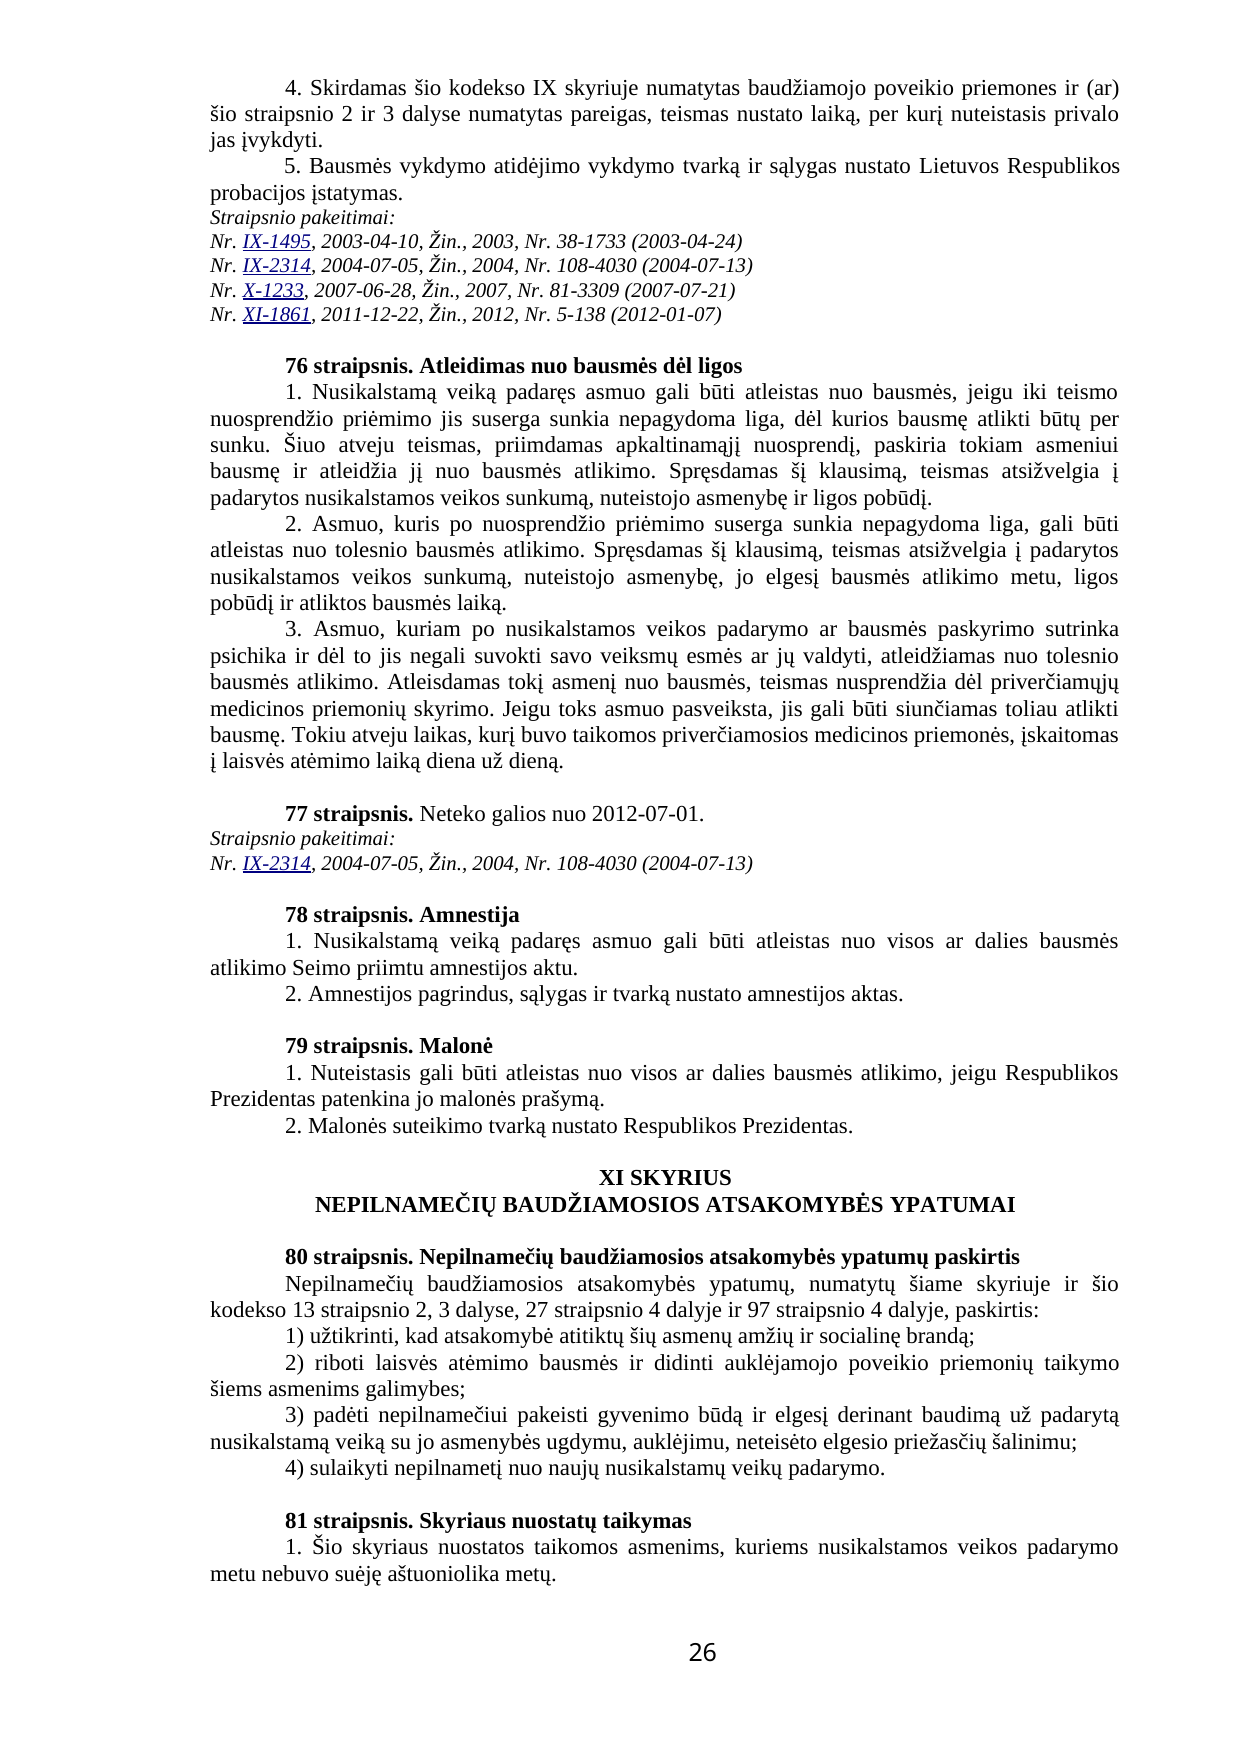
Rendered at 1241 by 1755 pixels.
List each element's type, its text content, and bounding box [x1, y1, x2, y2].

text 1. Nuteistasis gali būti atleistas nuo visos ar dalies bausmės atlikimo, jeigu Respublikos Prezidentas patenkina jo malonės prašymą. [210, 1059, 1120, 1112]
text 3. Asmuo, kuriam po nusikalstamos veikos padarymo ar bausmės paskyrimo sutrinka psichika ir dėl to jis negali suvokti savo veiksmų esmės ar jų valdyti, atleidžiamas nuo tolesnio bausmės atlikimo. Atleisdamas tokį asmenį nuo bausmės, teismas nusprendžia dėl priverčiamųjų medicinos priemonių skyrimo. Jeigu toks asmuo pasveiksta, jis gali būti siunčiamas toliau atlikti bausmę. Tokiu atveju laikas, kurį buvo taikomos priverčiamosios medicinos priemonės, įskaitomas į laisvės atėmimo laiką diena už dieną. [210, 616, 1120, 774]
text Nepilnamečių baudžiamosios atsakomybės ypatumų, numatytų šiame skyriuje ir šio kodekso 13 straipsnio 2, 3 dalyse, 27 straipsnio 4 dalyje ir 97 straipsnio 4 dalyje, paskirtis: [210, 1270, 1120, 1322]
text 1. Nusikalstamą veiką padaręs asmuo gali būti atleistas nuo bausmės, jeigu iki teismo nuosprendžio priėmimo jis suserga sunkia nepagydoma liga, dėl kurios bausmę atlikti būtų per sunku. Šiuo atveju teismas, priimdamas apkaltinamąjį nuosprendį, paskiria tokiam asmeniui bausmę ir atleidžia jį nuo bausmės atlikimo. Spręsdamas šį klausimą, teismas atsižvelgia į padarytos nusikalstamos veikos sunkumą, nuteistojo asmenybę ir ligos pobūdį. [210, 378, 1120, 510]
text 1. Šio skyriaus nuostatos taikomos asmenims, kuriems nusikalstamos veikos padarymo metu nebuvo suėję aštuoniolika metų. [210, 1533, 1120, 1586]
text Straipsnio pakeitimai: [210, 826, 1120, 850]
text Nr. IX-2314, 2004-07-05, Žin., 2004, Nr. 108-4030 (2004-07-13) [210, 850, 1120, 874]
text 2. Asmuo, kuris po nuosprendžio priėmimo suserga sunkia nepagydoma liga, gali būti atleistas nuo tolesnio bausmės atlikimo. Spręsdamas šį klausimą, teismas atsižvelgia į padarytos nusikalstamos veikos sunkumą, nuteistojo asmenybę, jo elgesį bausmės atlikimo metu, ligos pobūdį ir atliktos bausmės laiką. [210, 510, 1120, 616]
text 76 straipsnis. Atleidimas nuo bausmės dėl ligos [210, 352, 1120, 378]
text 81 straipsnis. Skyriaus nuostatų taikymas [210, 1507, 1120, 1533]
text 3) padėti nepilnamečiui pakeisti gyvenimo būdą ir elgesį derinant baudimą už padarytą nusikalstamą veiką su jo asmenybės ugdymu, auklėjimu, neteisėto elgesio priežasčių šalinimu; [210, 1402, 1120, 1454]
subtitle XI SKYRIUS [210, 1164, 1120, 1191]
text 1) užtikrinti, kad atsakomybė atitiktų šių asmenų amžių ir socialinę brandą; [210, 1322, 1120, 1349]
text 5. Bausmės vykdymo atidėjimo vykdymo tvarką ir sąlygas nustato Lietuvos Respublikos probacijos įstatymas. [210, 153, 1120, 205]
text 80 straipsnis. Nepilnamečių baudžiamosios atsakomybės ypatumų paskirtis [210, 1243, 1120, 1270]
text Nr. X-1233, 2007-06-28, Žin., 2007, Nr. 81-3309 (2007-07-21) [210, 277, 1120, 302]
text 78 straipsnis. Amnestija [210, 901, 1120, 927]
text NEPILNAMEČIŲ BAUDŽIAMOSIOS ATSAKOMYBĖS YPATumai [210, 1191, 1120, 1217]
text 4) sulaikyti nepilnametį nuo naujų nusikalstamų veikų padarymo. [210, 1454, 1120, 1481]
text Nr. IX-1495, 2003-04-10, Žin., 2003, Nr. 38-1733 (2003-04-24) [210, 229, 1120, 253]
text Straipsnio pakeitimai: [210, 205, 1120, 229]
text 2. Malonės suteikimo tvarką nustato Respublikos Prezidentas. [210, 1112, 1120, 1138]
text 79 straipsnis. Malonė [210, 1033, 1120, 1059]
text 77 straipsnis. Neteko galios nuo 2012-07-01. [285, 800, 1120, 826]
text 4. Skirdamas šio kodekso IX skyriuje numatytas baudžiamojo poveikio priemones ir (ar) šio straipsnio 2 ir 3 dalyse numatytas pareigas, teismas nustato laiką, per kurį nuteistasis privalo jas įvykdyti. [210, 73, 1120, 153]
text 2. Amnestijos pagrindus, sąlygas ir tvarką nustato amnestijos aktas. [210, 980, 1120, 1006]
text Nr. IX-2314, 2004-07-05, Žin., 2004, Nr. 108-4030 (2004-07-13) [210, 253, 1120, 277]
text 2) riboti laisvės atėmimo bausmės ir didinti auklėjamojo poveikio priemonių taikymo šiems asmenims galimybes; [210, 1349, 1120, 1402]
text 1. Nusikalstamą veiką padaręs asmuo gali būti atleistas nuo visos ar dalies bausmės atlikimo Seimo priimtu amnestijos aktu. [210, 927, 1120, 980]
text Nr. XI-1861, 2011-12-22, Žin., 2012, Nr. 5-138 (2012-01-07) [210, 302, 1120, 326]
